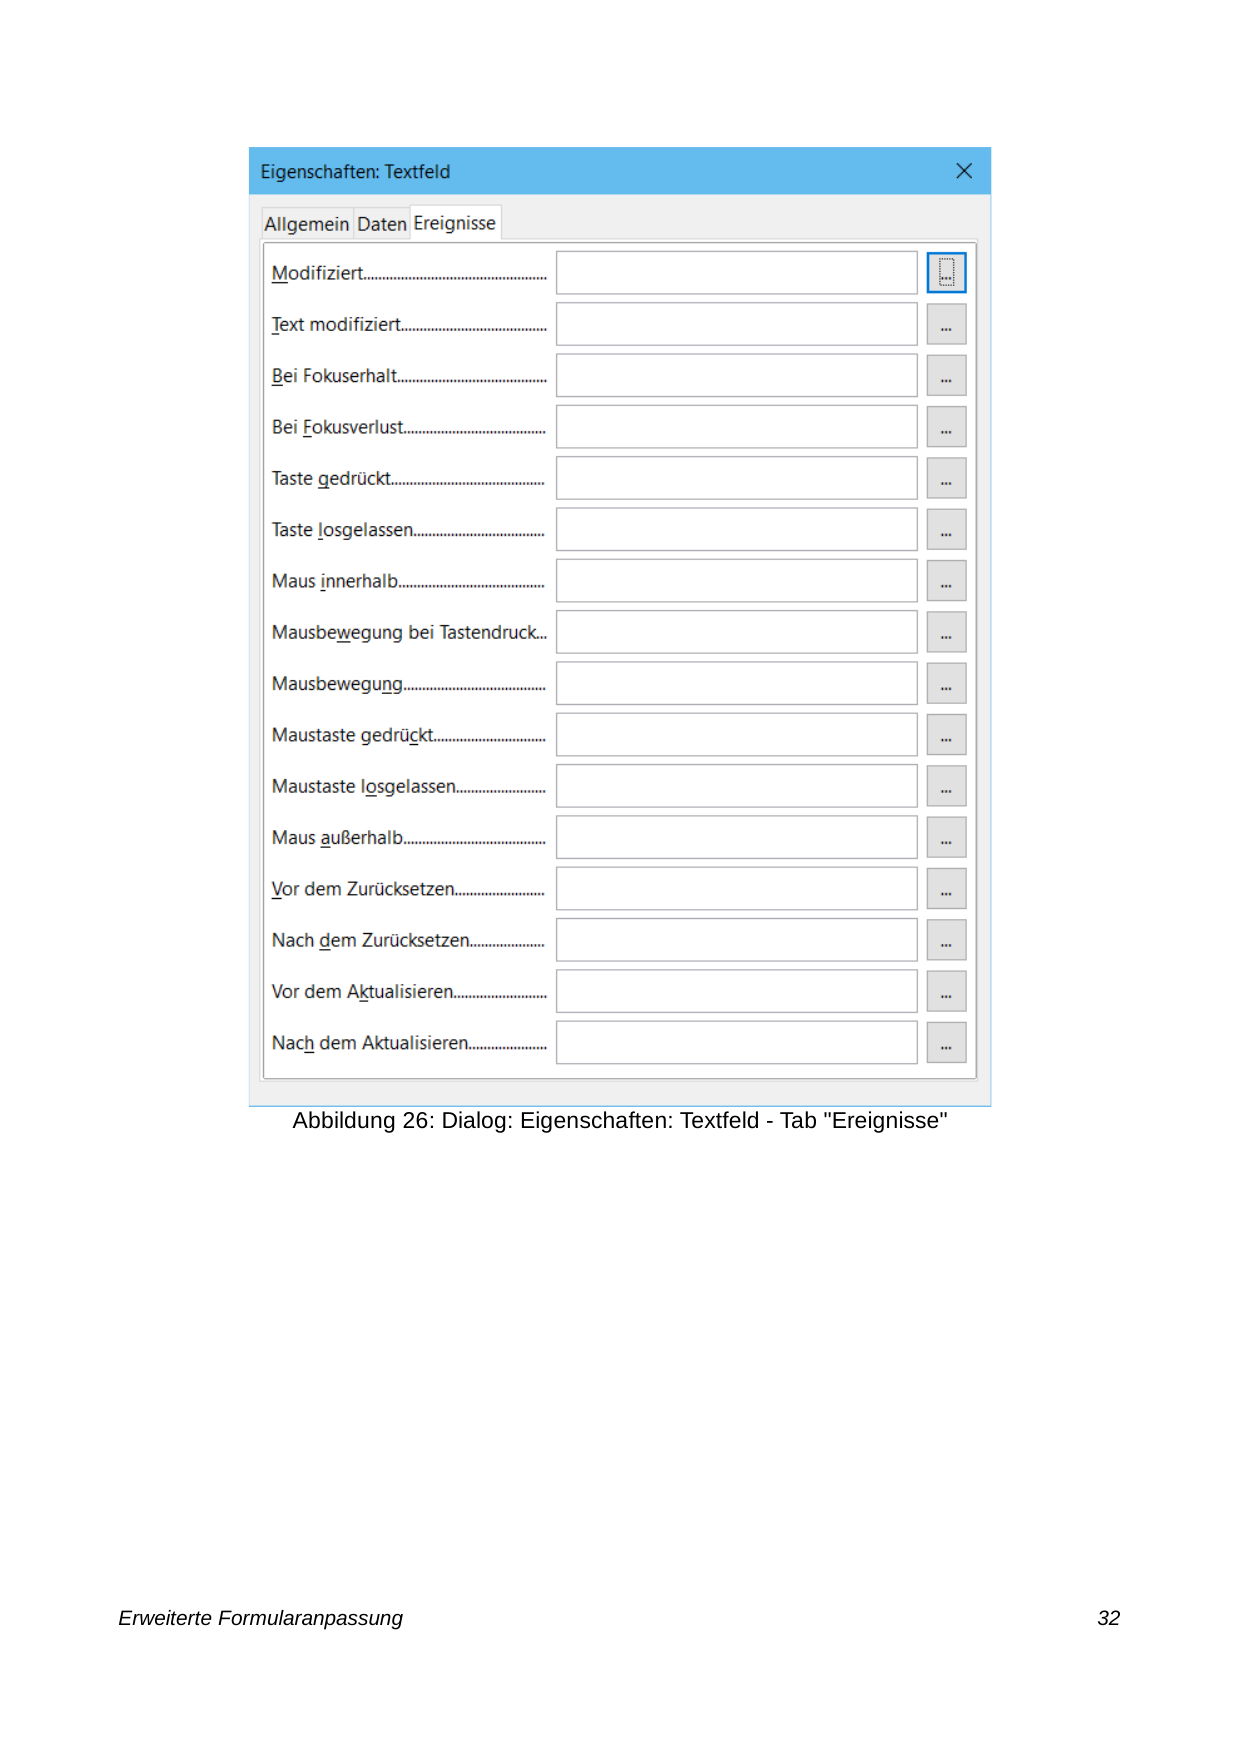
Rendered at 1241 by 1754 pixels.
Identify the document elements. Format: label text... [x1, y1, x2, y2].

picture [248, 147, 992, 1107]
text Abbildung 26: Dialog: Eigenschaften: Textfeld - Tab "Ereignisse" [249, 1107, 991, 1133]
